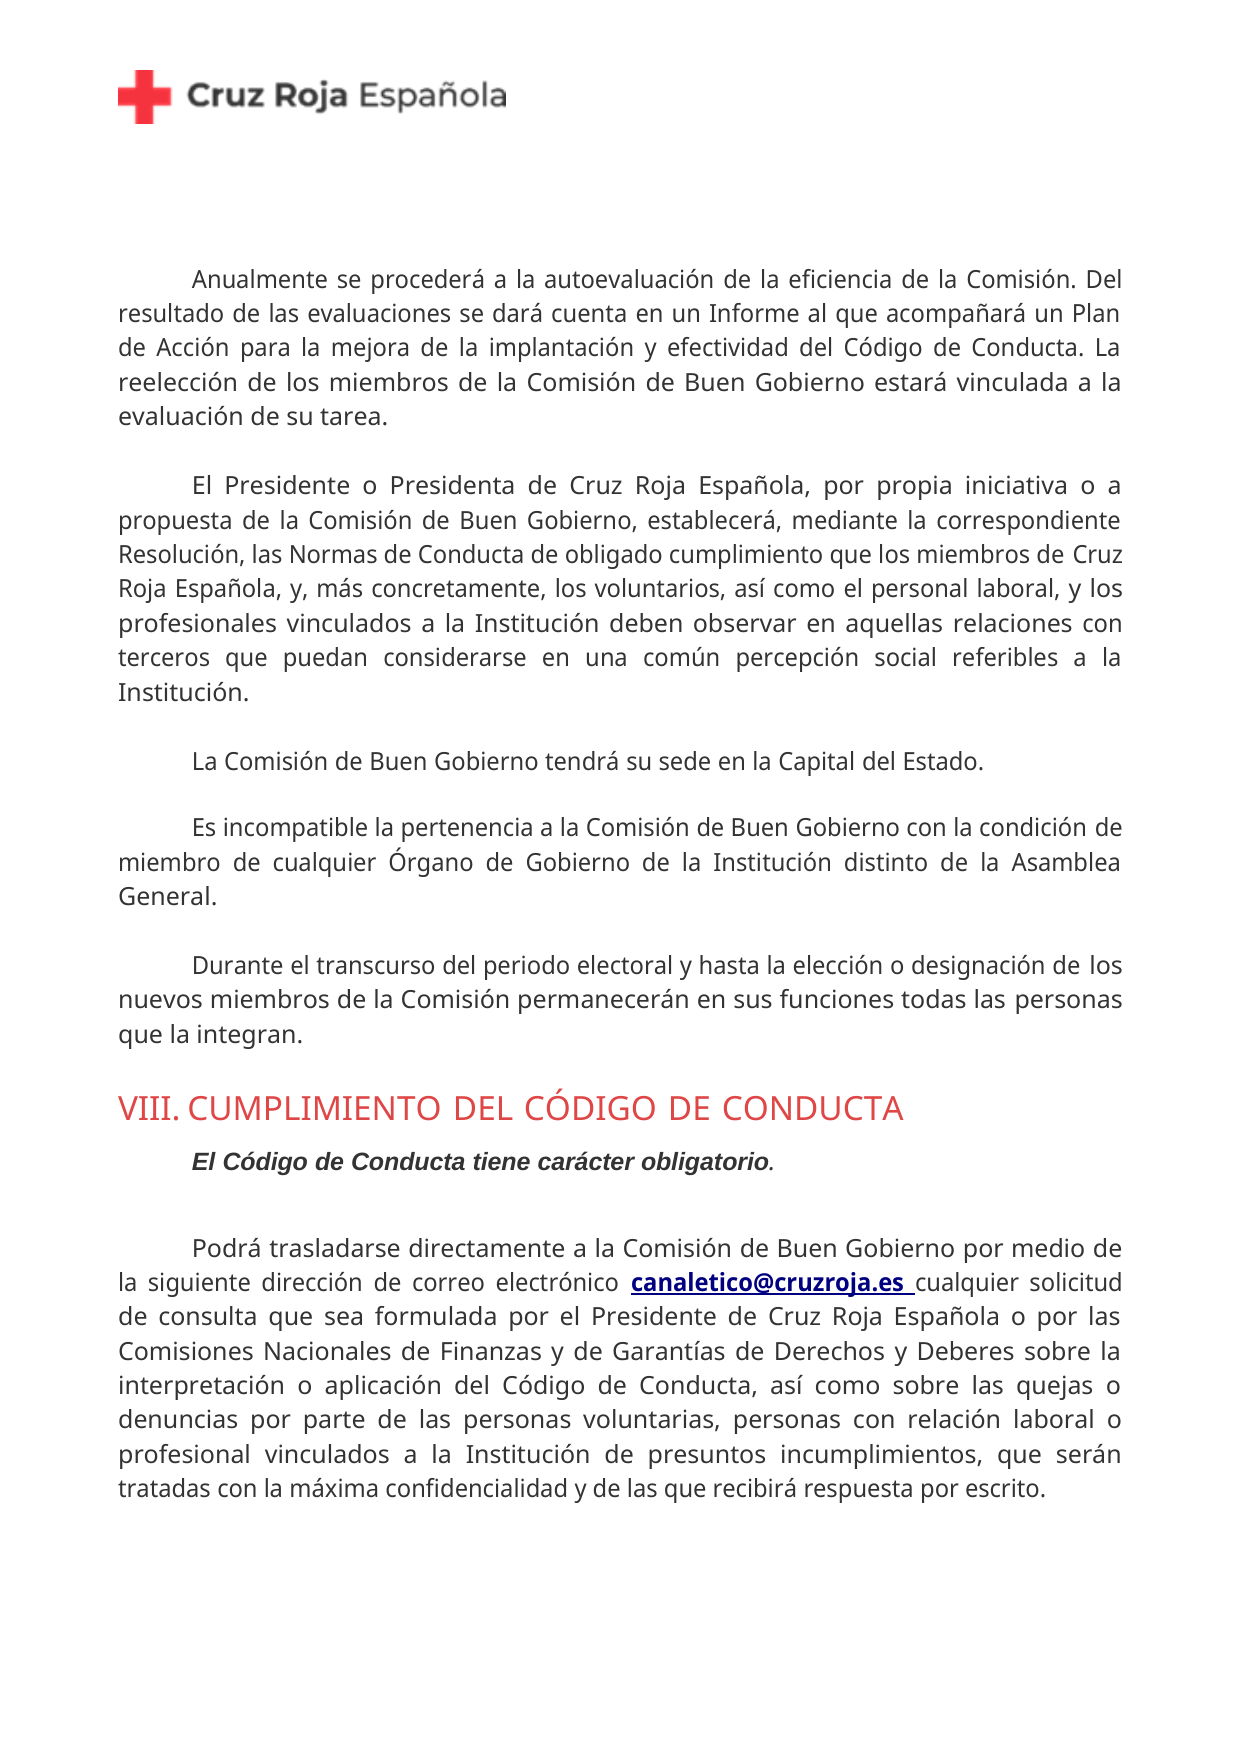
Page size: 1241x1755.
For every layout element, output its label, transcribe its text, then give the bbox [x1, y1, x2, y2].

text Es incompatible la pertenencia a la Comisión de Buen Gobierno con la condición de miembro de cualquier Órgano de Gobierno de la Institución distinto de la Asamblea General. [118, 810, 1122, 913]
text Durante el transcurso del periodo electoral y hasta la elección o designación de los nuevos miembros de la Comisión permanecerán en sus funciones todas las personas que la integran. [118, 948, 1123, 1050]
text El Presidente o Presidenta de Cruz Roja Española, por propia iniciativa o a propuesta de la Comisión de Buen Gobierno, establecerá, mediante la correspondiente Resolución, las Normas de Conducta de obligado cumplimiento que los miembros de Cruz Roja Española, y, más concretamente, los voluntarios, así como el personal laboral, y los profesionales vinculados a la Institución deben observar en aquellas relaciones con terceros que puedan considerarse en una común percepción social referibles a la Institución. [118, 468, 1123, 708]
list CUMPLIMIENTO DEL CÓDIGO DE CONDUCTA [118, 1085, 1134, 1130]
text La Comisión de Buen Gobierno tendrá su sede en la Capital del Estado. [192, 743, 1134, 777]
subtitle El Código de Conducta tiene carácter obligatorio. [192, 1143, 1134, 1177]
text Anualmente se procederá a la autoevaluación de la eficiencia de la Comisión. Del resultado de las evaluaciones se dará cuenta en un Informe al que acompañará un Plan de Acción para la mejora de la implantación y efectividad del Código de Conducta. La reelección de los miembros de la Comisión de Buen Gobierno estará vinculada a la evaluación de su tarea. [118, 261, 1123, 433]
text Podrá trasladarse directamente a la Comisión de Buen Gobierno por medio de la siguiente dirección de correo electrónico canaletico@cruzroja.es cualquier solicitud de consulta que sea formulada por el Presidente de Cruz Roja Española o por las Comisiones Nacionales de Finanzas y de Garantías de Derechos y Deberes sobre la interpretación o aplicación del Código de Conducta, así como sobre las quejas o denuncias por parte de las personas voluntarias, personas con relación laboral o profesional vinculados a la Institución de presuntos incumplimientos, que serán tratadas con la máxima confidencialidad y de las que recibirá respuesta por escrito. [118, 1230, 1123, 1505]
